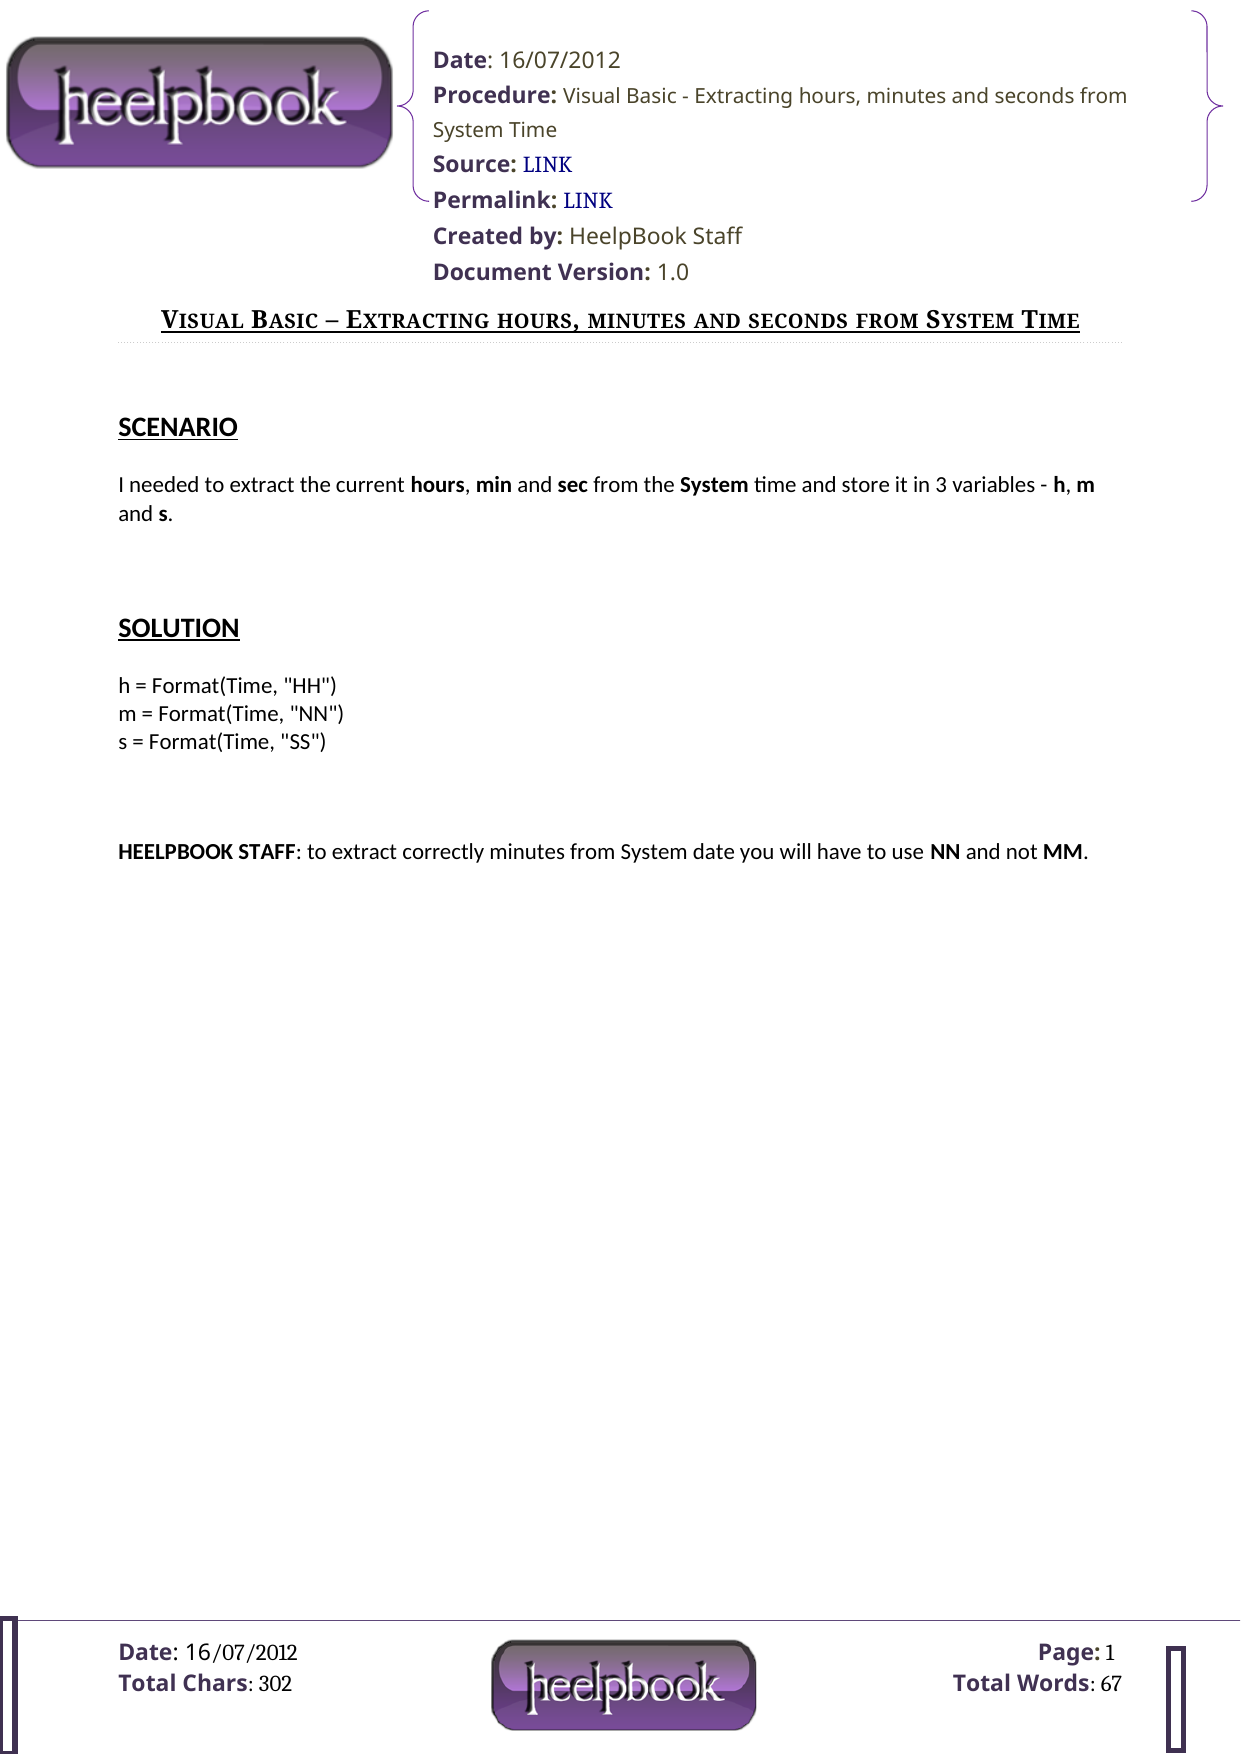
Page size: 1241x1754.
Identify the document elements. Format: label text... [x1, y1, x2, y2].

text I needed to extract the current hours, min and sec from the System time and store it in 3 variables - h, m and s. [118, 471, 1122, 527]
subtitle Visual Basic – Extracting hours, minutes and seconds from System Time [118, 302, 1122, 343]
text SOLUTION [118, 609, 1122, 644]
text HEELPBOOK STAFF: to extract correctly minutes from System date you will have to use NN and not MM. [118, 837, 1122, 865]
text SCENARIO [118, 409, 1122, 443]
text h = Format(Time, "HH") m = Format(Time, "NN") s = Format(Time, "SS") [118, 671, 1122, 755]
